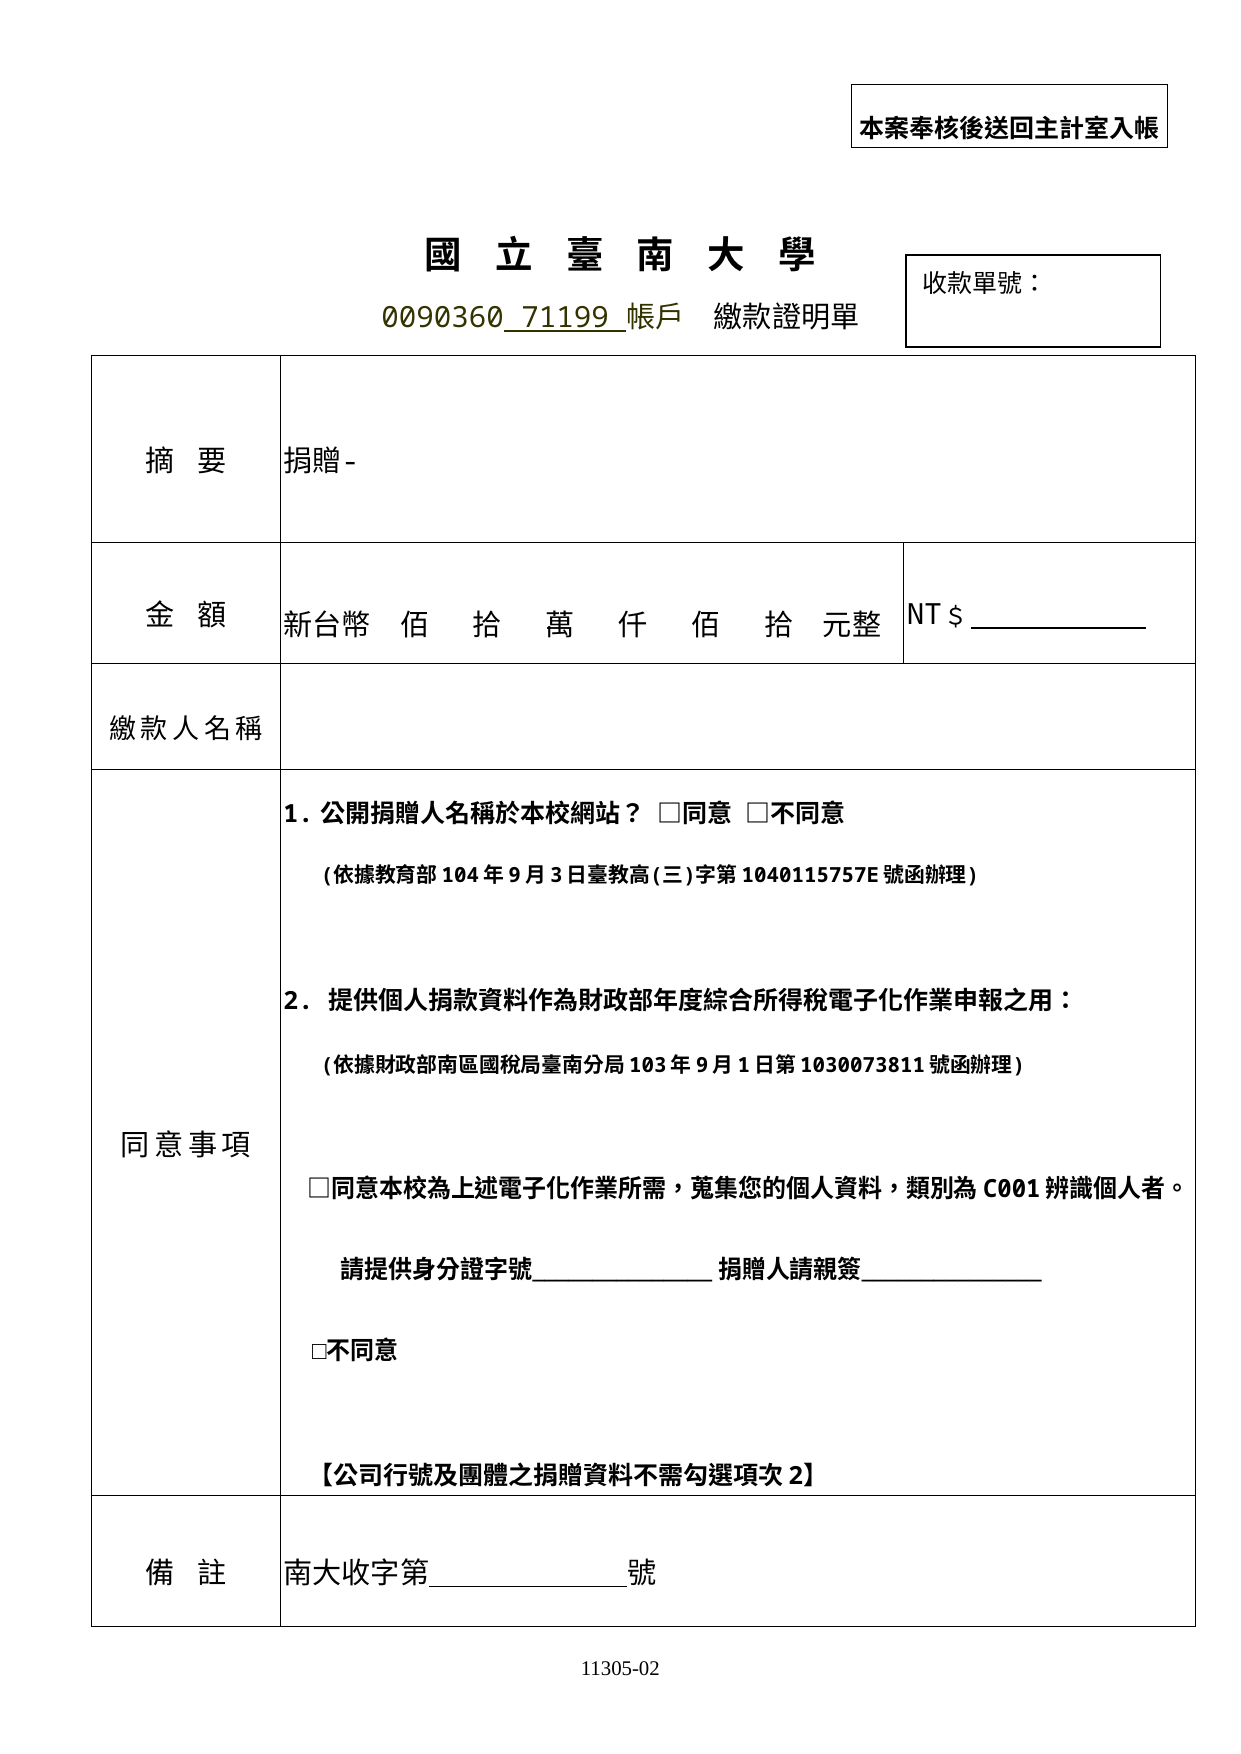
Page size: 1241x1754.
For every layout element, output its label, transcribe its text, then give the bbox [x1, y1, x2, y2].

table_cell 繳款人名稱 [92, 664, 280, 769]
table_header 摘 要 [92, 356, 280, 542]
table_cell 南大收字第 號 [281, 1496, 1195, 1626]
text 收款單號： [922, 263, 1145, 299]
table_cell 公開捐贈人名稱於本校網站？ □同意 □不同意 (依據教育部104年9月3日臺教高(三)字第1040115757E號函辦理) 2. 提供個人捐款資料作為財政部年度綜合所得稅電子化作業申報之用： (依據財政部南區國稅局臺南分局103年9月1日第1030073811號函辦理) □同意本校為上述電子化作業所需，蒐集您的個人資料，類別為C001辨識個人者。 請提供身分證字號_______________ 捐贈人請親簽_______________ □不同意 【公司行號及團體之捐贈資料不需勾選項次2】 [281, 770, 1195, 1495]
text 國 立 臺 南 大 學 [177, 211, 1063, 273]
table_cell 備 註 [92, 1496, 280, 1626]
table_header 捐贈- [281, 356, 1195, 542]
table_cell 同意事項 [92, 770, 280, 1495]
table_cell NT﹩ [904, 543, 1195, 662]
table_cell 新台幣 佰 拾 萬 仟 佰 拾 元整 [281, 543, 903, 662]
text 0090360 71199 帳戶 繳款證明單 [177, 273, 905, 336]
table_cell 金 額 [92, 543, 280, 662]
table_cell [281, 664, 1195, 769]
table_header 本案奉核後送回主計室入帳 [852, 85, 1167, 147]
text [907, 256, 1160, 346]
